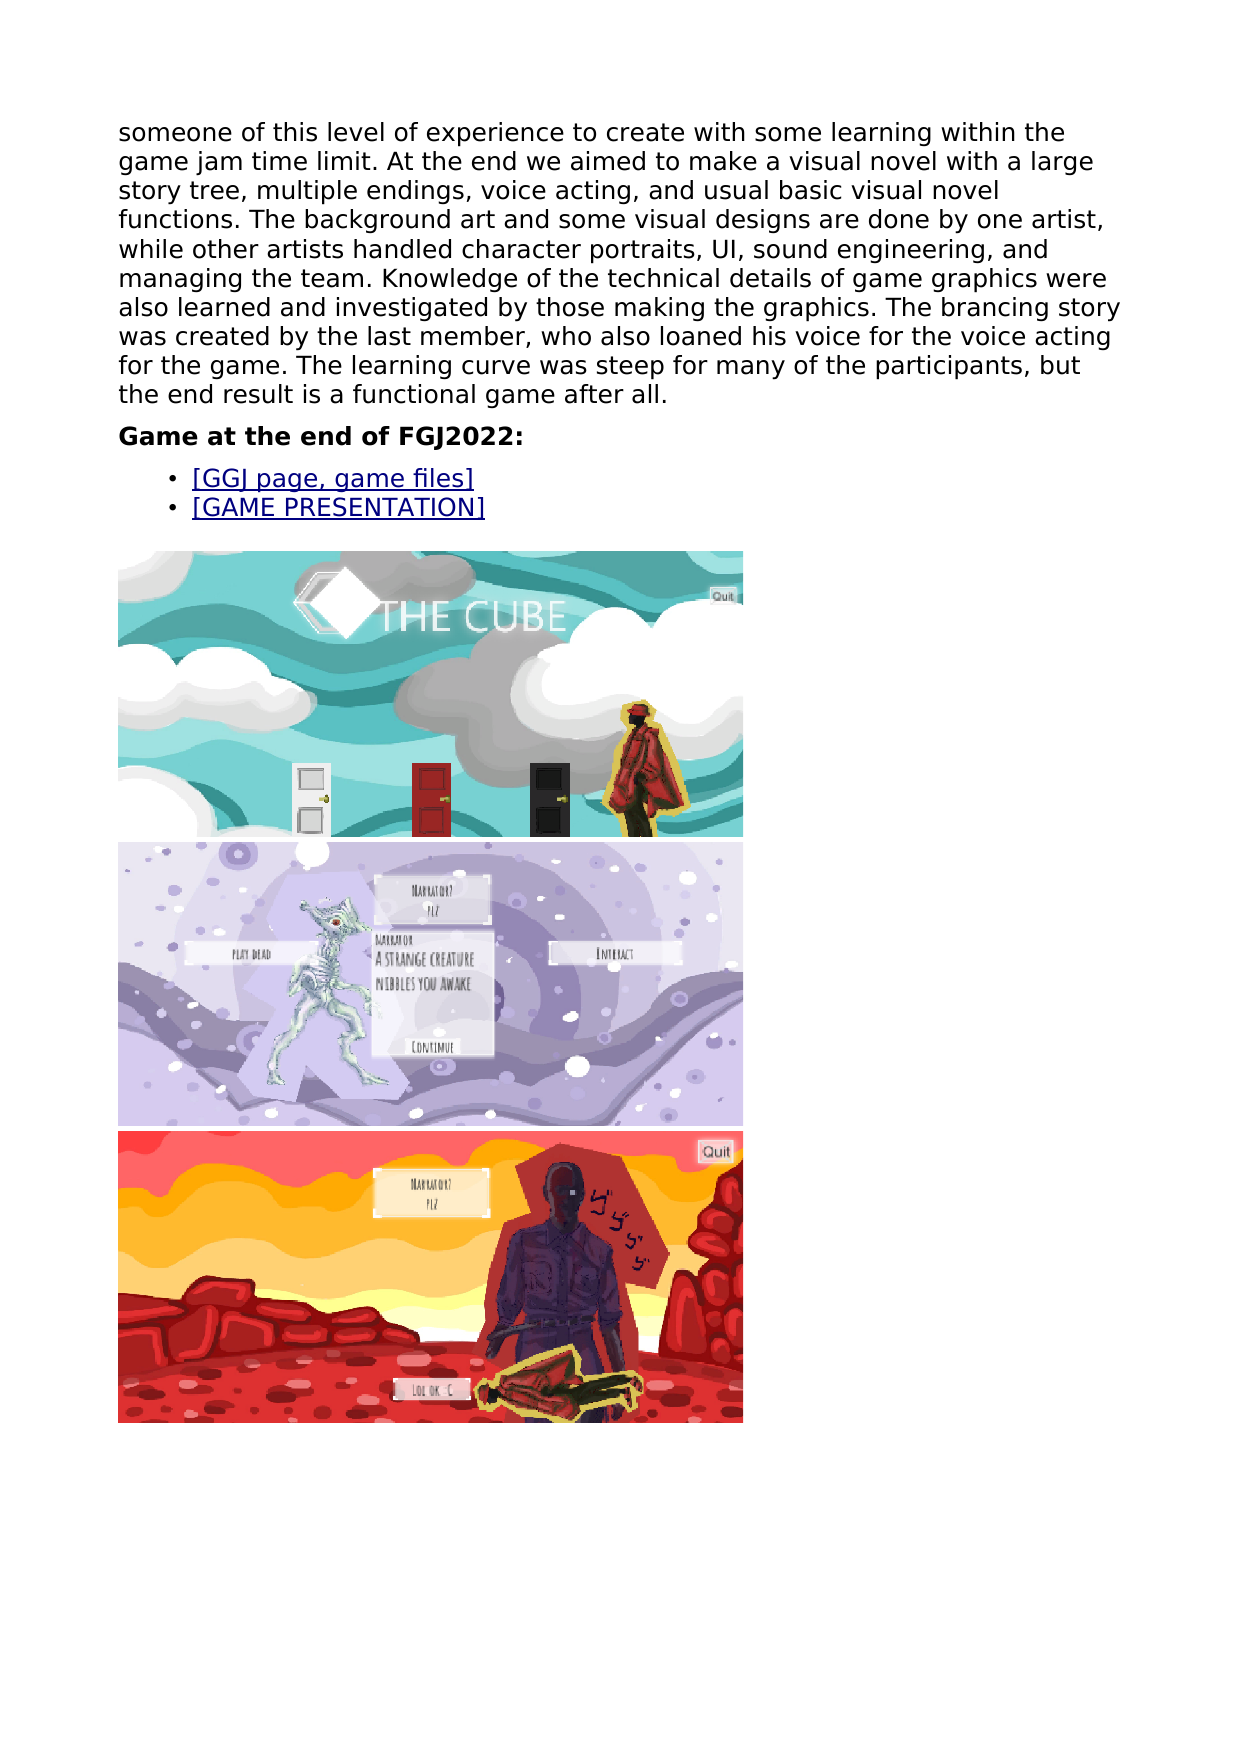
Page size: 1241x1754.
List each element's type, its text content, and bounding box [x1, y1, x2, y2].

list [GGJ page, game files] [177, 464, 1122, 493]
picture [118, 551, 744, 837]
text Game at the end of FGJ2022: [118, 422, 1122, 451]
picture [118, 842, 744, 1126]
text someone of this level of experience to create with some learning within the game jam time limit. At the end we aimed to make a visual novel with a large story tree, multiple endings, voice acting, and usual basic visual novel functions. The background art and some visual designs are done by one artist, while other artists handled character portraits, UI, sound engineering, and managing the team. Knowledge of the technical details of game graphics were also learned and investigated by those making the graphics. The brancing story was created by the last member, who also loaned his voice for the voice acting for the game. The learning curve was steep for many of the participants, but the end result is a functional game after all. [118, 118, 1122, 410]
picture [118, 1131, 744, 1423]
list [GAME PRESENTATION] [177, 493, 1122, 522]
